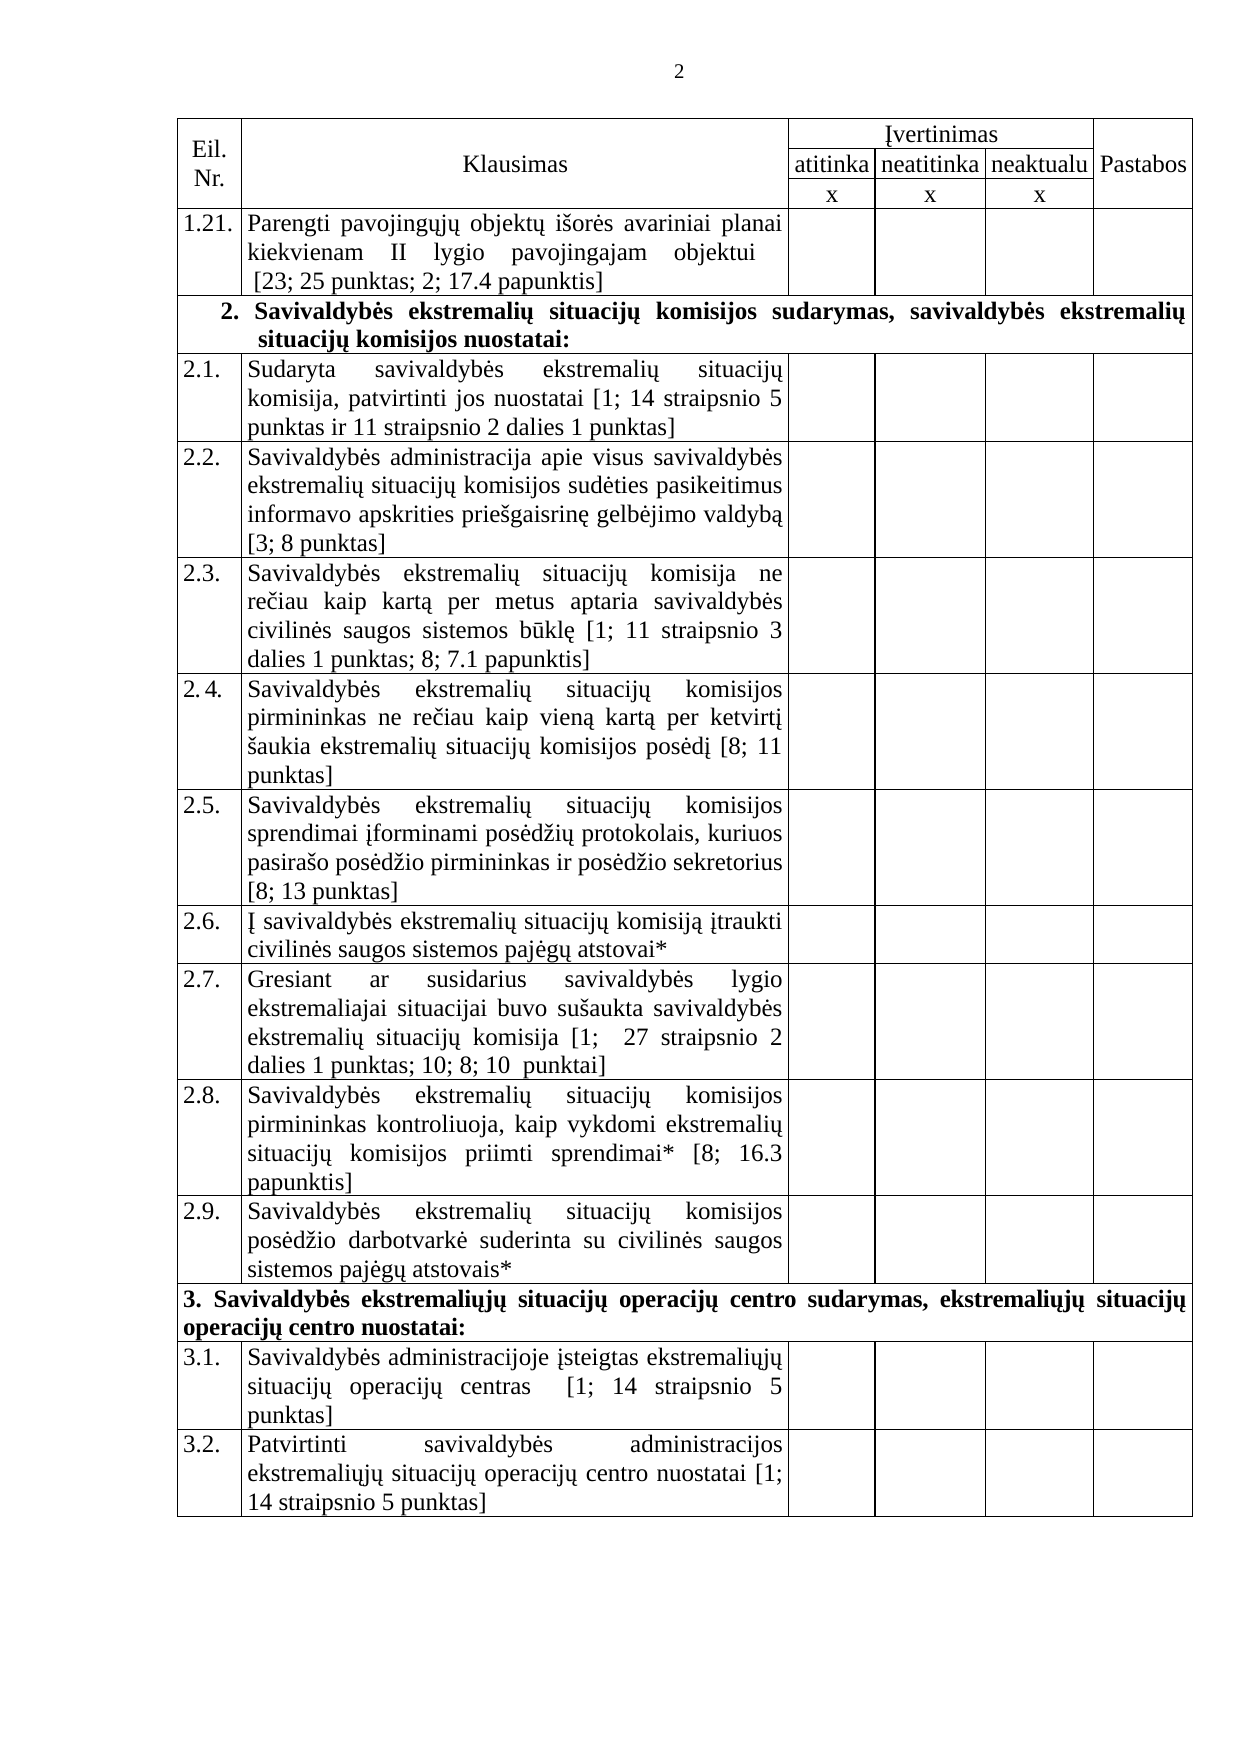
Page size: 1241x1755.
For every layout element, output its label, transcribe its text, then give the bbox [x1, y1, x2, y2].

table_cell Sudaryta savivaldybės ekstremalių situacijų komisija, patvirtinti jos nuostatai [1; 14 straipsnio 5 punktas ir 11 straipsnio 2 dalies 1 punktas] [242, 354, 788, 441]
table_cell [876, 1196, 985, 1283]
table_cell Savivaldybės ekstremalių situacijų komisijos pirmininkas ne rečiau kaip vieną kartą per ketvirtį šaukia ekstremalių situacijų komisijos posėdį [8; 11 punktas] [242, 674, 788, 789]
table_cell 3. Savivaldybės ekstremaliųjų situacijų operacijų centro sudarymas, ekstremaliųjų situacijų operacijų centro nuostatai: [178, 1284, 1192, 1341]
table_cell Savivaldybės administracija apie visus savivaldybės ekstremalių situacijų komisijos sudėties pasikeitimus informavo apskrities priešgaisrinę gelbėjimo valdybą [3; 8 punktas] [242, 442, 788, 557]
table_cell 2.5. [178, 790, 241, 905]
table_cell 2.2. [178, 442, 241, 557]
table_cell Savivaldybės ekstremalių situacijų komisijos sprendimai įforminami posėdžių protokolais, kuriuos pasirašo posėdžio pirmininkas ir posėdžio sekretorius [8; 13 punktas] [242, 790, 788, 905]
table_cell atitinka [789, 149, 874, 178]
table_cell [876, 906, 985, 963]
table_cell Savivaldybės ekstremalių situacijų komisijos pirmininkas kontroliuoja, kaip vykdomi ekstremalių situacijų komisijos priimti sprendimai* [8; 16.3 papunktis] [242, 1080, 788, 1195]
table_cell [986, 906, 1093, 963]
table_cell [986, 674, 1093, 789]
table_cell Savivaldybės administracijoje įsteigtas ekstremaliųjų situacijų operacijų centras [1; 14 straipsnio 5 punktas] [242, 1342, 788, 1428]
table_cell 2.6. [178, 906, 241, 963]
table_cell [789, 1196, 874, 1283]
table_cell Savivaldybės ekstremalių situacijų komisija ne rečiau kaip kartą per metus aptaria savivaldybės civilinės saugos sistemos būklę [1; 11 straipsnio 3 dalies 1 punktas; 8; 7.1 papunktis] [242, 558, 788, 673]
table_cell [789, 1080, 874, 1195]
table_cell [789, 790, 874, 905]
table_cell 2.7. [178, 964, 241, 1079]
table_cell [876, 674, 985, 789]
table_cell [986, 1430, 1093, 1516]
table_cell [1094, 354, 1192, 441]
table_cell Į savivaldybės ekstremalių situacijų komisiją įtraukti civilinės saugos sistemos pajėgų atstovai* [242, 906, 788, 963]
table_cell 3.1. [178, 1342, 241, 1428]
table_header Įvertinimas [789, 119, 1093, 148]
table_cell [876, 1430, 985, 1516]
table_cell [1094, 790, 1192, 905]
table_cell Parengti pavojingųjų objektų išorės avariniai planai kiekvienam II lygio pavojingajam objektui [23; 25 punktas; 2; 17.4 papunktis] [242, 209, 788, 295]
table_cell [986, 354, 1093, 441]
table_cell Savivaldybės ekstremalių situacijų komisijos posėdžio darbotvarkė suderinta su civilinės saugos sistemos pajėgų atstovais* [242, 1196, 788, 1283]
table_header Eil. Nr. [178, 119, 241, 207]
table_cell [986, 964, 1093, 1079]
table_cell [789, 442, 874, 557]
table_cell [876, 558, 985, 673]
table_cell [789, 354, 874, 441]
table_cell [1094, 1196, 1192, 1283]
table_cell 3.2. [178, 1430, 241, 1516]
table_cell [789, 906, 874, 963]
table_cell [789, 964, 874, 1079]
table_cell x [986, 179, 1093, 207]
table_cell 2.3. [178, 558, 241, 673]
table_cell [876, 209, 985, 295]
table_cell neatitinka [876, 149, 985, 178]
table_cell 2. Savivaldybės ekstremalių situacijų komisijos sudarymas, savivaldybės ekstremalių situacijų komisijos nuostatai: [178, 296, 1192, 353]
table_cell [1094, 1342, 1192, 1428]
table_cell [1094, 1080, 1192, 1195]
table_cell [986, 1342, 1093, 1428]
table_cell [789, 674, 874, 789]
table_cell [986, 1080, 1093, 1195]
table_cell [1094, 209, 1192, 295]
table_cell Gresiant ar susidarius savivaldybės lygio ekstremaliajai situacijai buvo sušaukta savivaldybės ekstremalių situacijų komisija [1; 27 straipsnio 2 dalies 1 punktas; 10; 8; 10 punktai] [242, 964, 788, 1079]
table_cell x [789, 179, 874, 207]
table_cell [876, 354, 985, 441]
table_cell neaktualu [986, 149, 1093, 178]
table_header Klausimas [242, 119, 788, 207]
table_cell [789, 209, 874, 295]
table_cell [986, 442, 1093, 557]
table_cell [1094, 674, 1192, 789]
table_header Pastabos [1094, 119, 1192, 207]
table_cell [1094, 558, 1192, 673]
table_cell 2.1. [178, 354, 241, 441]
table_cell [876, 1080, 985, 1195]
table_cell 2.9. [178, 1196, 241, 1283]
table_cell [986, 1196, 1093, 1283]
table_cell 2.8. [178, 1080, 241, 1195]
table_cell 1.21. [178, 209, 241, 295]
table_cell [789, 558, 874, 673]
table_cell [876, 1342, 985, 1428]
table_cell [789, 1342, 874, 1428]
table_cell 2. 4. [178, 674, 241, 789]
table_cell [789, 1430, 874, 1516]
table_cell [986, 790, 1093, 905]
table_cell [1094, 964, 1192, 1079]
table_cell [876, 964, 985, 1079]
table_cell [986, 558, 1093, 673]
table_cell [1094, 1430, 1192, 1516]
table_cell Patvirtinti savivaldybės administracijos ekstremaliųjų situacijų operacijų centro nuostatai [1; 14 straipsnio 5 punktas] [242, 1430, 788, 1516]
table_cell [986, 209, 1093, 295]
table_cell [876, 442, 985, 557]
table_cell [1094, 906, 1192, 963]
table_cell x [876, 179, 985, 207]
table_cell [1094, 442, 1192, 557]
table_cell [876, 790, 985, 905]
